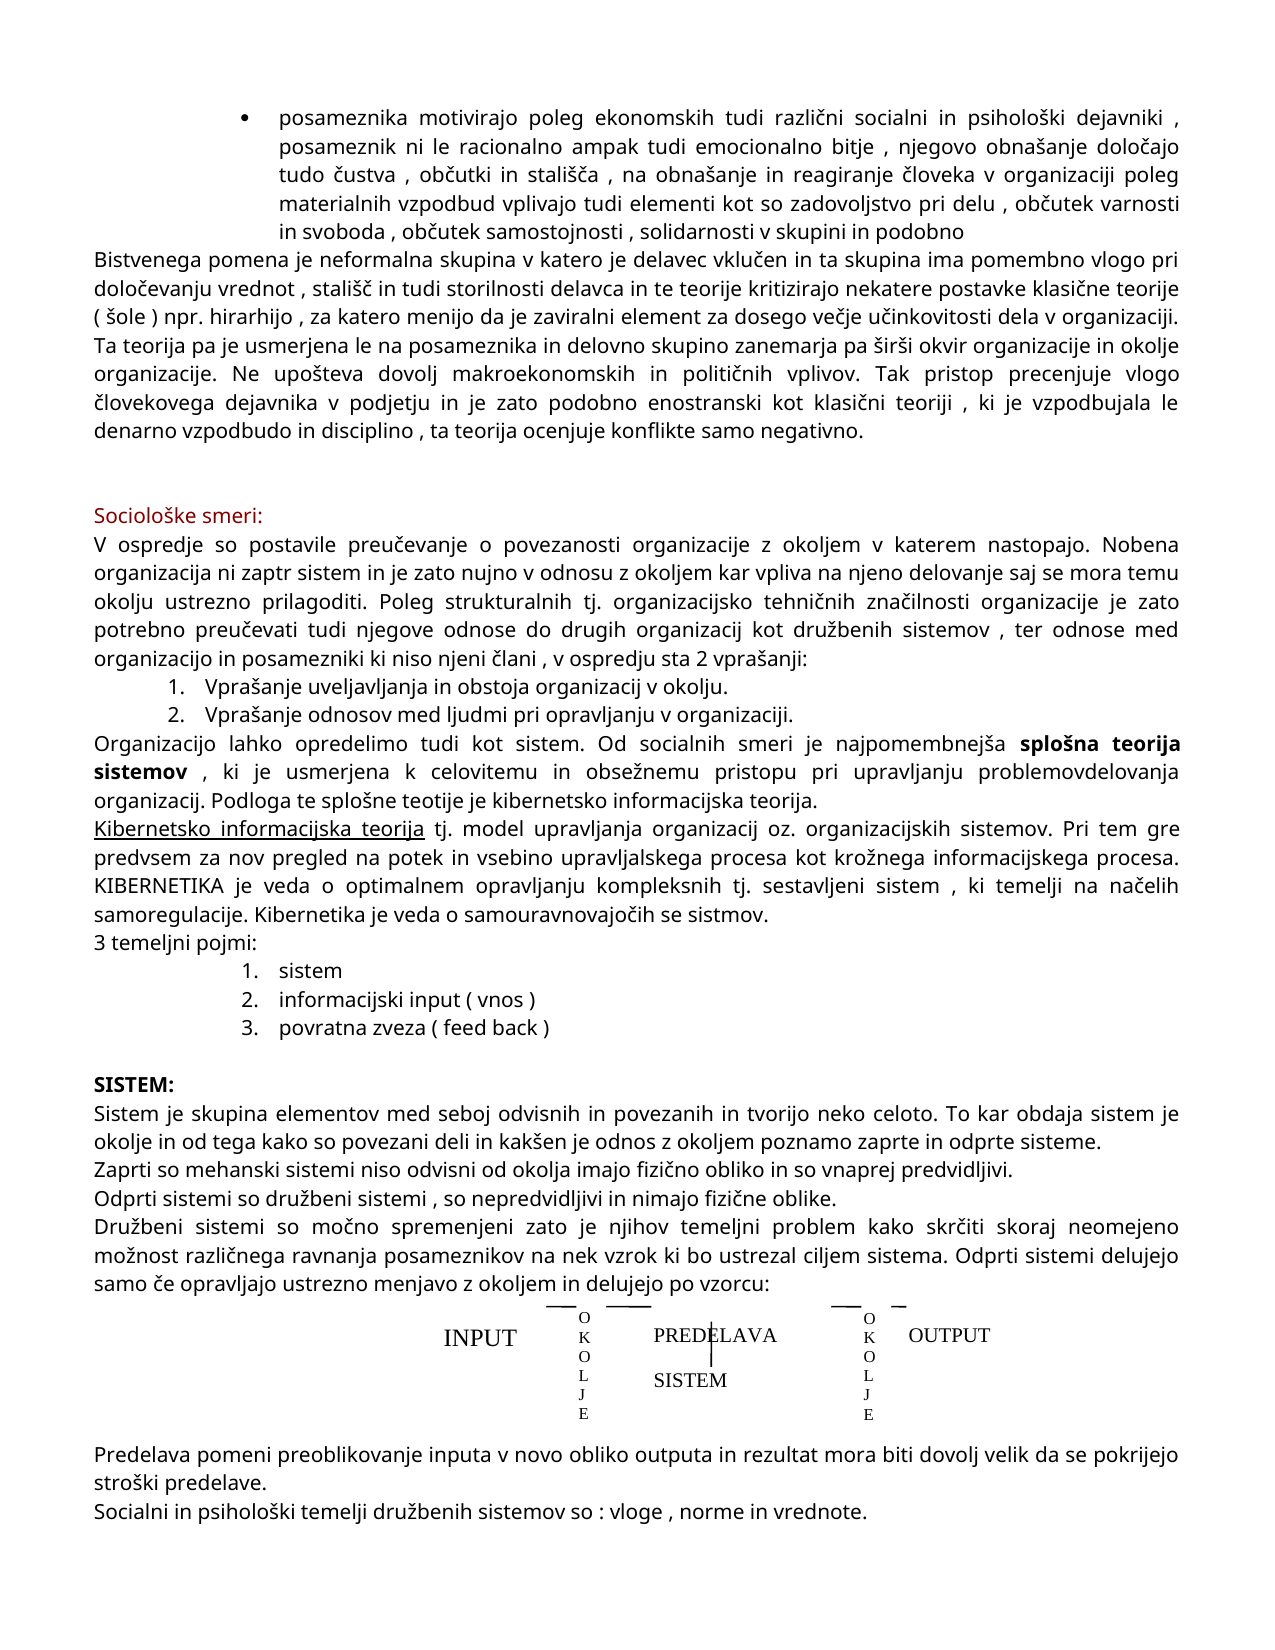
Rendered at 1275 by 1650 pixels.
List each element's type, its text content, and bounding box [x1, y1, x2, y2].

text O [578, 1347, 604, 1366]
text J [578, 1385, 604, 1404]
text Odprti sistemi so družbeni sistemi , so nepredvidljivi in nimajo fizične oblike. [94, 1184, 1181, 1212]
text J [863, 1385, 889, 1404]
text K [863, 1328, 889, 1347]
text Predelava pomeni preoblikovanje inputa v novo obliko outputa in rezultat mora biti dovolj velik da se pokrijejo stroški predelave. [94, 1440, 1181, 1497]
list Vprašanje odnosov med ljudmi pri opravljanju v organizaciji. [167, 701, 1181, 729]
text V ospredje so postavile preučevanje o povezanosti organizacije z okoljem v katerem nastopajo. Nobena organizacija ni zaptr sistem in je zato nujno v odnosu z okoljem kar vpliva na njeno delovanje saj se mora temu okolju ustrezno prilagoditi. Poleg strukturalnih tj. organizacijsko tehničnih značilnosti organizacije je zato potrebno preučevati tudi njegove odnose do drugih organizacij kot družbenih sistemov , ter odnose med organizacijo in posamezniki ki niso njeni člani , v ospredju sta 2 vprašanji: [94, 530, 1181, 672]
list sistem [241, 957, 1181, 985]
text Organizacijo lahko opredelimo tudi kot sistem. Od socialnih smeri je najpomembnejša splošna teorija sistemov , ki je usmerjena k celovitemu in obsežnemu pristopu pri upravljanju problemovdelovanja organizacij. Podloga te splošne teotije je kibernetsko informacijska teorija. [94, 729, 1181, 814]
text 3 temeljni pojmi: [94, 928, 1181, 957]
text SISTEM: [94, 1070, 1181, 1099]
text OUTPUT [908, 1323, 1054, 1347]
list informacijski input ( vnos ) [241, 985, 1181, 1013]
text E [578, 1404, 604, 1423]
text PREDELAVA [653, 1323, 829, 1347]
text Kibernetsko informacijska teorija tj. model upravljanja organizacij oz. organizacijskih sistemov. Pri tem gre predvsem za nov pregled na potek in vsebino upravljalskega procesa kot krožnega informacijskega procesa. KIBERNETIKA je veda o optimalnem opravljanju kompleksnih tj. sestavljeni sistem , ki temelji na načelih samoregulacije. Kibernetika je veda o samouravnovajočih se sistmov. [94, 814, 1181, 928]
text SISTEM [653, 1368, 784, 1392]
text Sistem je skupina elementov med seboj odvisnih in povezanih in tvorijo neko celoto. To kar obdaja sistem je okolje in od tega kako so povezani deli in kakšen je odnos z okoljem poznamo zaprte in odprte sisteme. [94, 1099, 1181, 1156]
text E [863, 1404, 889, 1423]
text Socialni in psihološki temelji družbenih sistemov so : vloge , norme in vrednote. [94, 1497, 1181, 1525]
text O [863, 1308, 889, 1328]
text INPUT [443, 1323, 544, 1349]
text Bistvenega pomena je neformalna skupina v katero je delavec vklučen in ta skupina ima pomembno vlogo pri določevanju vrednot , stališč in tudi storilnosti delavca in te teorije kritizirajo nekatere postavke klasične teorije ( šole ) npr. hirarhijo , za katero menijo da je zaviralni element za dosego večje učinkovitosti dela v organizaciji. Ta teorija pa je usmerjena le na posameznika in delovno skupino zanemarja pa širši okvir organizacije in okolje organizacije. Ne upošteva dovolj makroekonomskih in političnih vplivov. Tak pristop precenjuje vlogo človekovega dejavnika v podjetju in je zato podobno enostranski kot klasični teoriji , ki je vzpodbujala le denarno vzpodbudo in disciplino , ta teorija ocenjuje konflikte samo negativno. [94, 246, 1181, 445]
text K [578, 1327, 604, 1347]
text L [578, 1366, 604, 1385]
text O [863, 1347, 889, 1366]
list Vprašanje uveljavljanja in obstoja organizacij v okolju. [167, 672, 1181, 701]
text L [863, 1366, 889, 1385]
text Družbeni sistemi so močno spremenjeni zato je njihov temeljni problem kako skrčiti skoraj neomejeno možnost različnega ravnanja posameznikov na nek vzrok ki bo ustrezal ciljem sistema. Odprti sistemi delujejo samo če opravljajo ustrezno menjavo z okoljem in delujejo po vzorcu: [94, 1212, 1181, 1298]
text Sociološke smeri: [94, 502, 1181, 530]
list posameznika motivirajo poleg ekonomskih tudi različni socialni in psihološki dejavniki , posameznik ni le racionalno ampak tudi emocionalno bitje , njegovo obnašanje določajo tudo čustva , občutki in stališča , na obnašanje in reagiranje človeka v organizaciji poleg materialnih vzpodbud vplivajo tudi elementi kot so zadovoljstvo pri delu , občutek varnosti in svoboda , občutek samostojnosti , solidarnosti v skupini in podobno [241, 103, 1181, 246]
text O [578, 1308, 604, 1327]
text Zaprti so mehanski sistemi niso odvisni od okolja imajo fizično obliko in so vnaprej predvidljivi. [94, 1156, 1181, 1184]
list povratna zveza ( feed back ) [241, 1013, 1181, 1042]
